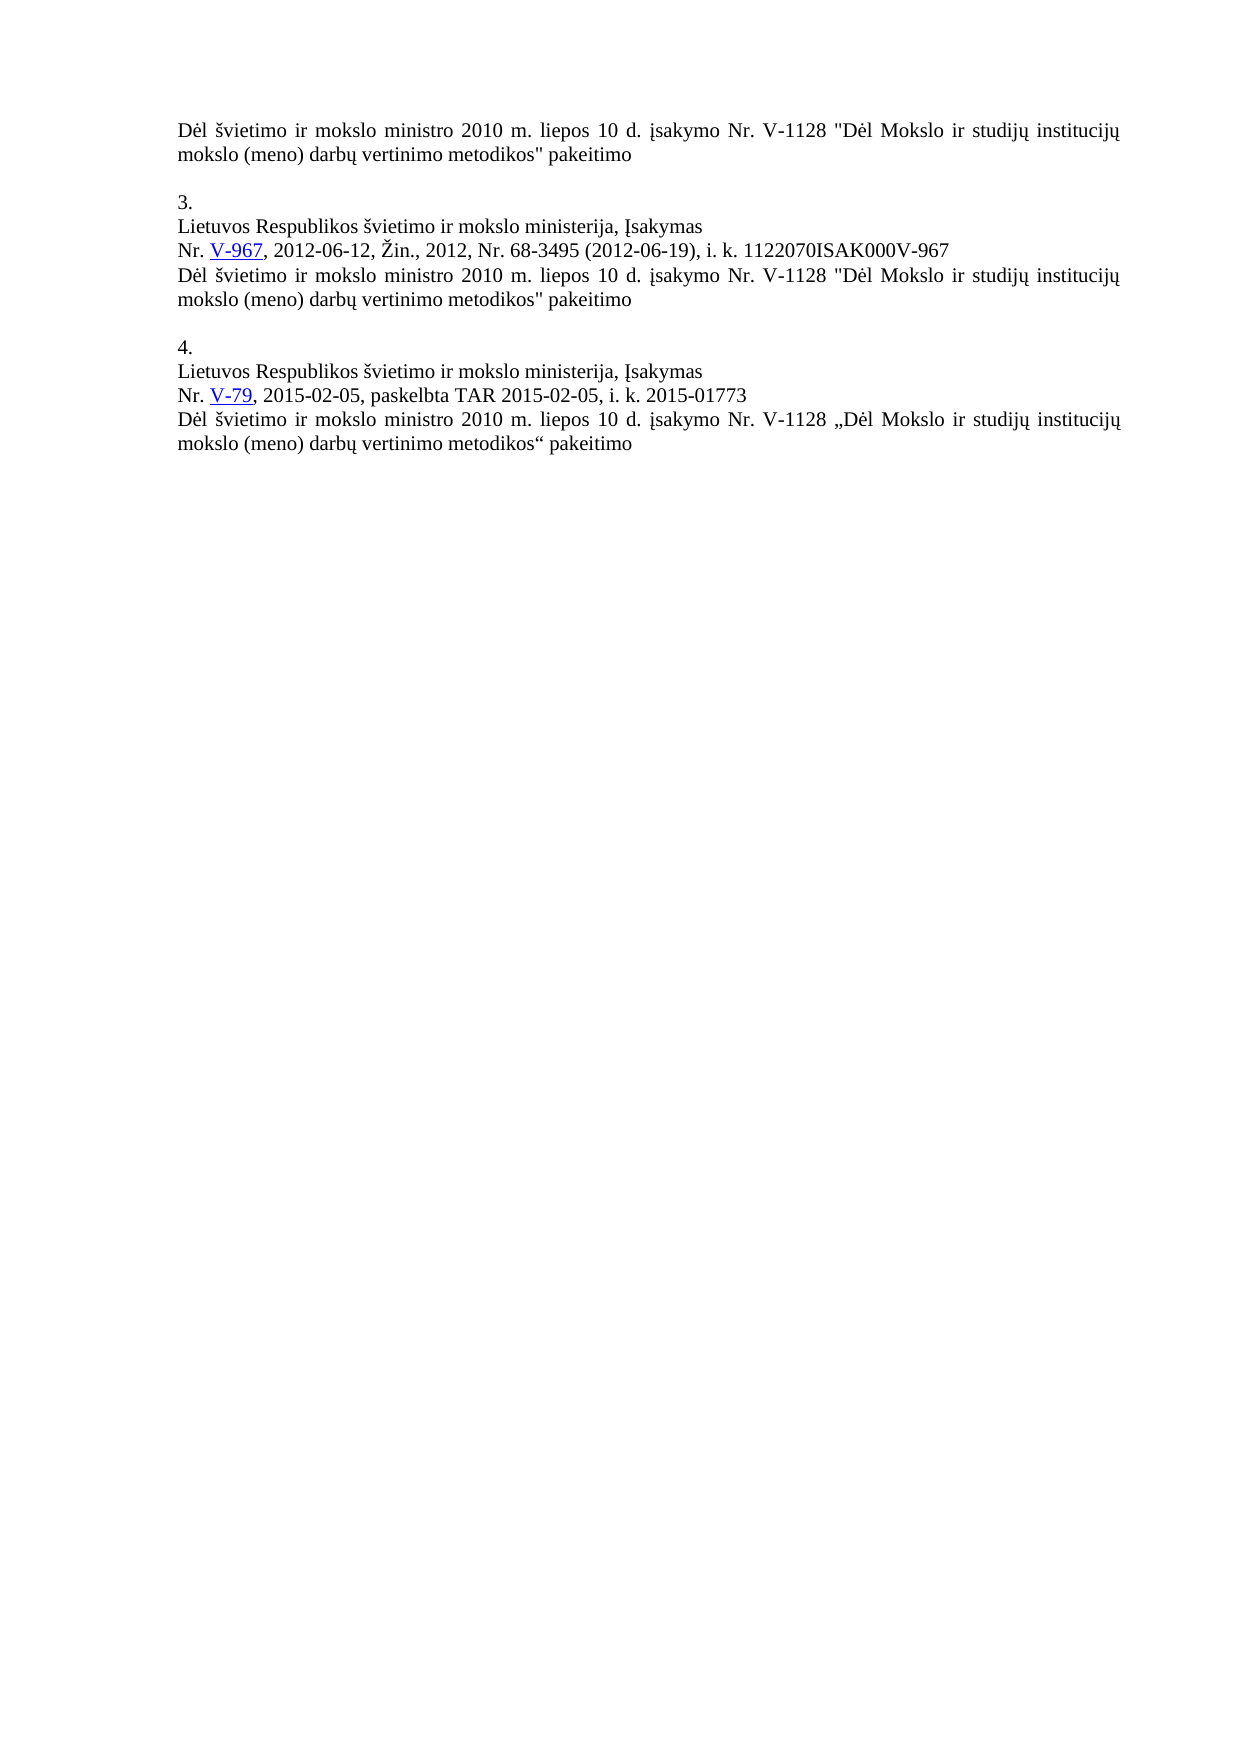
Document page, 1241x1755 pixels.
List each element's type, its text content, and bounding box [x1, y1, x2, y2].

text Lietuvos Respublikos švietimo ir mokslo ministerija, Įsakymas [177, 214, 1122, 238]
text Dėl švietimo ir mokslo ministro 2010 m. liepos 10 d. įsakymo Nr. V-1128 "Dėl Mokslo ir studijų institucijų mokslo (meno) darbų vertinimo metodikos" pakeitimo [177, 118, 1122, 166]
text Dėl švietimo ir mokslo ministro 2010 m. liepos 10 d. įsakymo Nr. V-1128 "Dėl Mokslo ir studijų institucijų mokslo (meno) darbų vertinimo metodikos" pakeitimo [177, 262, 1122, 311]
text 3. [177, 190, 1122, 214]
text Dėl švietimo ir mokslo ministro 2010 m. liepos 10 d. įsakymo Nr. V-1128 „Dėl Mokslo ir studijų institucijų mokslo (meno) darbų vertinimo metodikos“ pakeitimo [177, 407, 1122, 455]
text Lietuvos Respublikos švietimo ir mokslo ministerija, Įsakymas [177, 359, 1122, 383]
text 4. [177, 335, 1122, 359]
text Nr. V-967, 2012-06-12, Žin., 2012, Nr. 68-3495 (2012-06-19), i. k. 1122070ISAK000V-967 [177, 238, 1122, 262]
text Nr. V-79, 2015-02-05, paskelbta TAR 2015-02-05, i. k. 2015-01773 [177, 383, 1122, 407]
